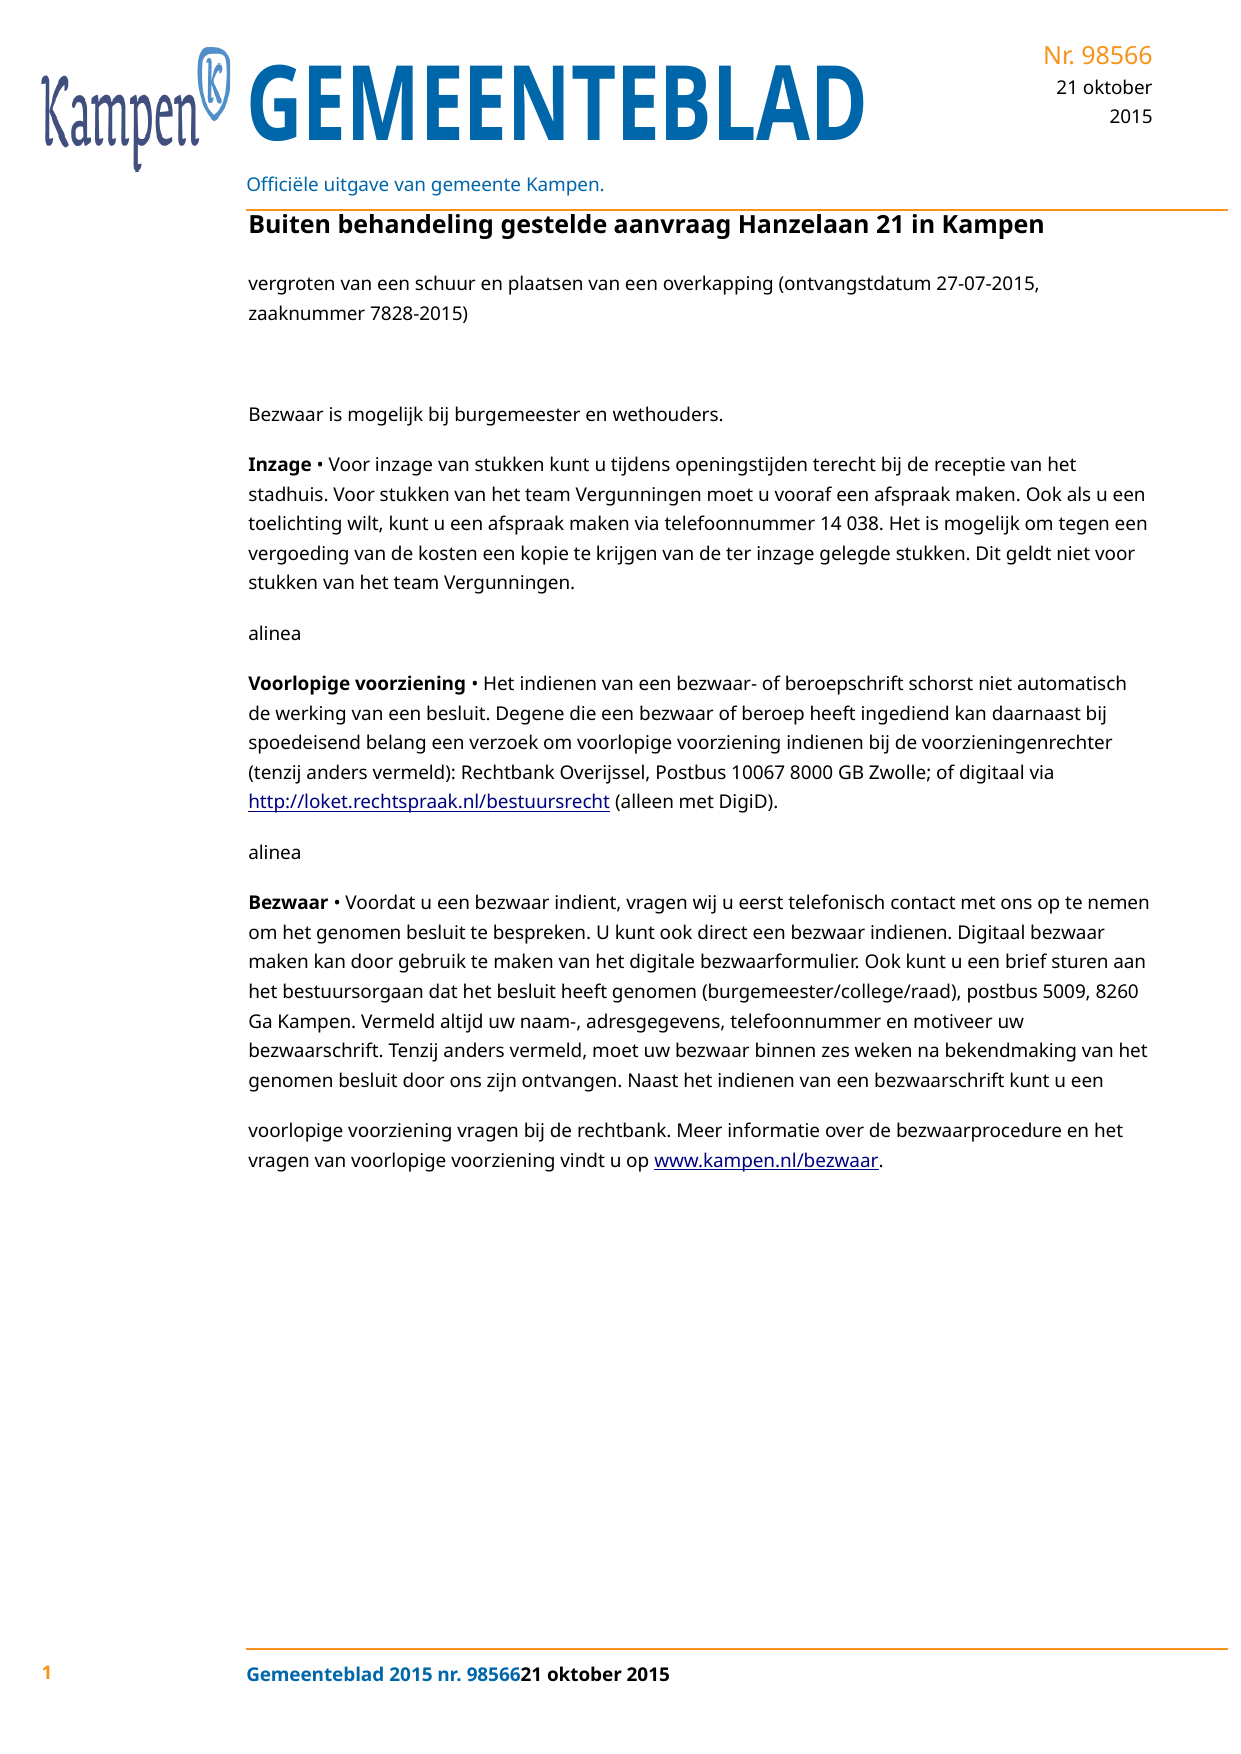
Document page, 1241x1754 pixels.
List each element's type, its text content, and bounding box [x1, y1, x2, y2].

text Inzage • Voor inzage van stukken kunt u tijdens openingstijden terecht bij de receptie van het stadhuis. Voor stukken van het team Vergunningen moet u vooraf een afspraak maken. Ook als u een toelichting wilt, kunt u een afspraak maken via telefoonnummer 14 038. Het is mogelijk om tegen een vergoeding van de kosten een kopie te krijgen van de ter inzage gelegde stukken. Dit geldt niet voor stukken van het team Vergunningen. [248, 451, 1152, 595]
text alinea­ [248, 839, 1152, 865]
text vergroten van een schuur en plaatsen van een overkapping (ontvangstdatum 27-07-2015, zaaknummer 7828-2015) [248, 270, 1152, 326]
text Voorlopige voorziening • Het indienen van een bezwaar- of beroepschrift schorst niet automatisch de werking van een besluit. Degene die een bezwaar of beroep heeft ingediend kan daarnaast bij spoedeisend belang een verzoek om voorlopige voorziening indienen bij de voorzieningenrechter (tenzij anders vermeld): Rechtbank Overijssel, Postbus 10067 8000 GB Zwolle; of digitaal via http://loket.rechtspraak.nl/bestuursrecht (alleen met DigiD). [248, 670, 1152, 814]
text voorlopige voorziening vragen bij de rechtbank. Meer informatie over de bezwaarprocedure en het vragen van voorlopige voorziening vindt u op www.kampen.nl/bezwaar. [248, 1117, 1152, 1173]
text Bezwaar • Voordat u een bezwaar indient, vragen wij u eerst telefonisch contact met ons op te nemen om het genomen besluit te bespreken. U kunt ook direct een bezwaar indienen. Digitaal bezwaar maken kan door gebruik te maken van het digitale bezwaarformulier. Ook kunt u een brief sturen aan het bestuursorgaan dat het besluit heeft genomen (burgemeester/college/raad), postbus 5009, 8260 Ga Kampen. Vermeld altijd uw naam-, adresgegevens, telefoonnummer en motiveer uw bezwaarschrift. Tenzij anders vermeld, moet uw bezwaar binnen zes weken na bekendmaking van het genomen besluit door ons zijn ontvangen. Naast het indienen van een bezwaarschrift kunt u een [248, 889, 1152, 1093]
text Bezwaar is mogelijk bij burgemeester en wethouders. [248, 401, 1152, 426]
picture [41, 47, 231, 172]
text alinea­ [248, 620, 1152, 646]
text Buiten behandeling gestelde aanvraag Hanzelaan 21 in Kampen [248, 211, 1152, 241]
